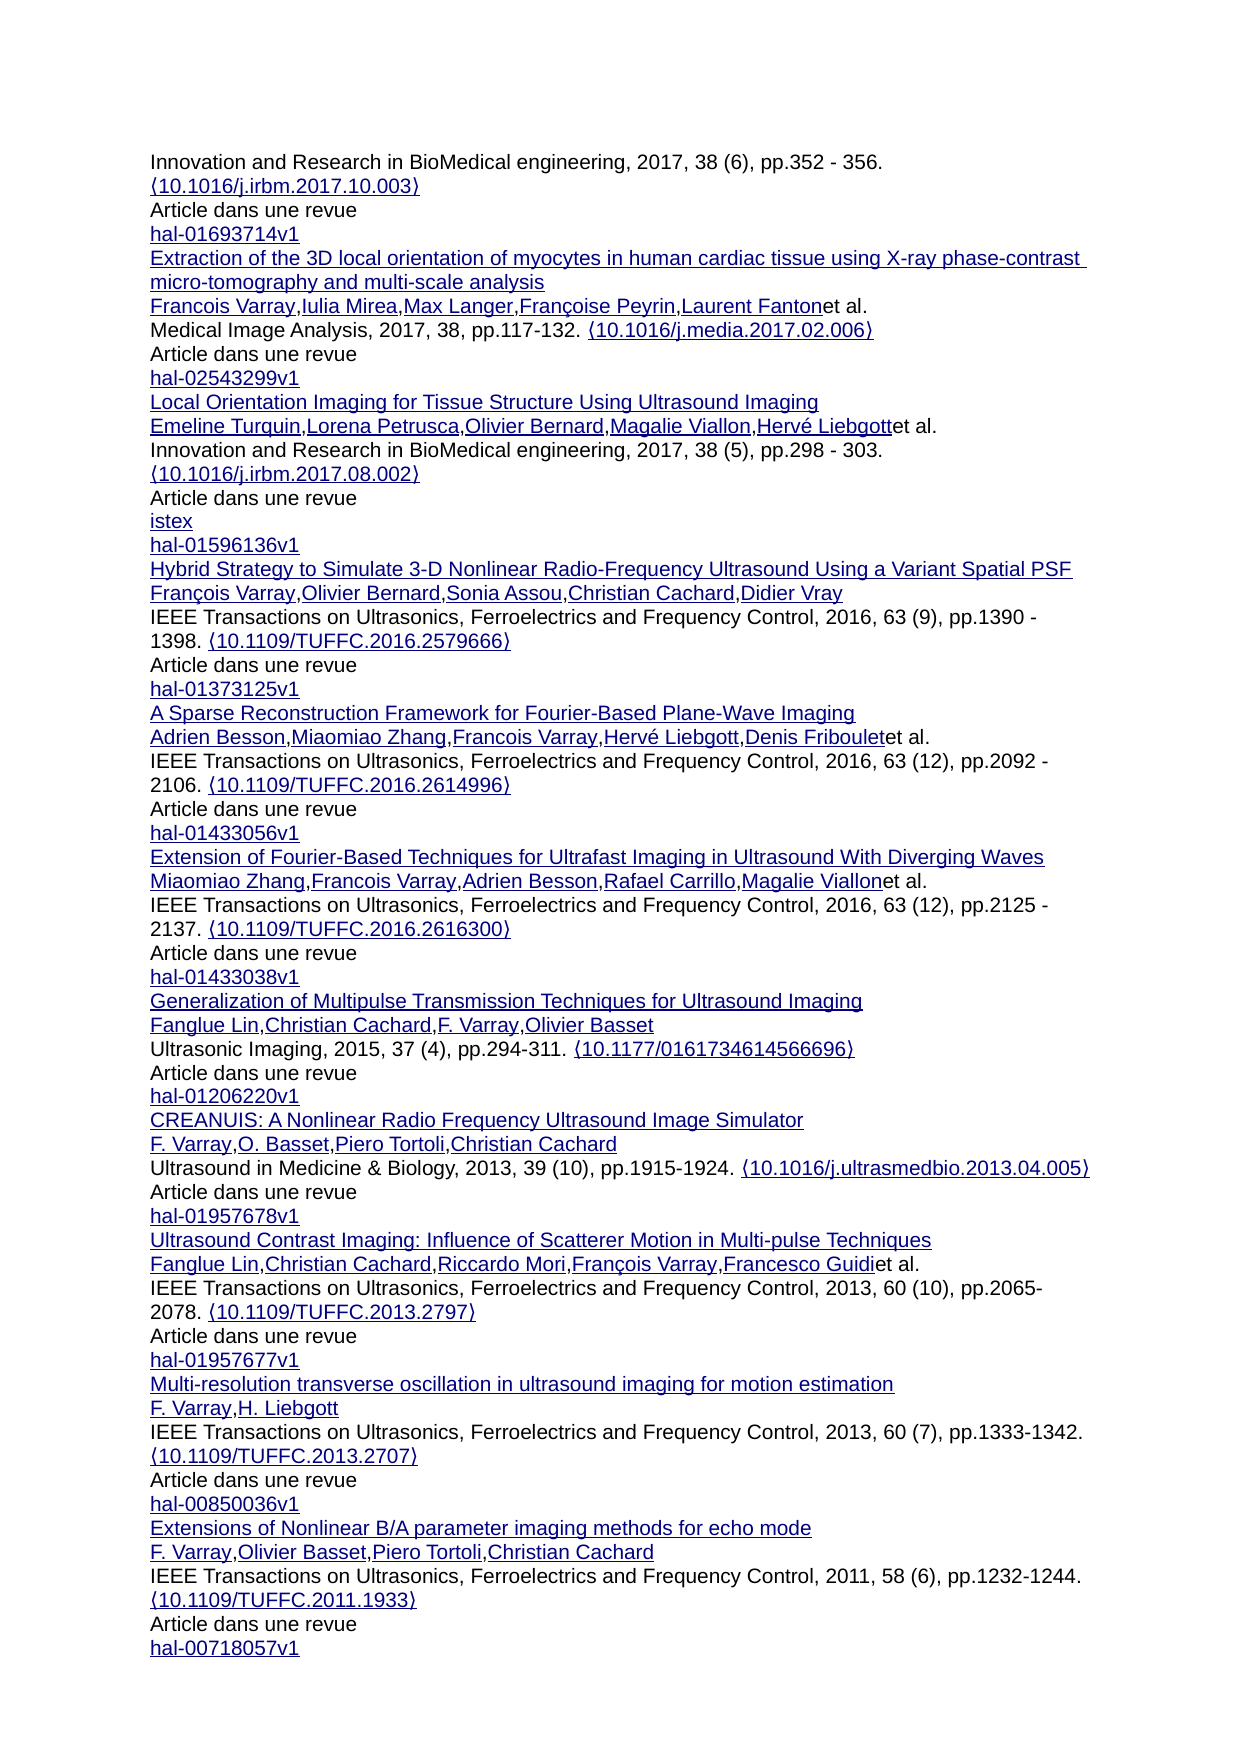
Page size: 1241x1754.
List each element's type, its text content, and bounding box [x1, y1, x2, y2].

table_cell Multi-resolution transverse oscillation in ultrasound imaging for motion estimation F. Varray,H. Liebgott IEEE Transactions on Ultrasonics, Ferroelectrics and Frequency Control, 2013, 60 (7), pp.1333-1342. ⟨10.1109/TUFFC.2013.2707⟩ Article dans une revue hal-00850036v1 [150, 1372, 1090, 1516]
table_cell CREANUIS: A Nonlinear Radio Frequency Ultrasound Image Simulator F. Varray,O. Basset,Piero Tortoli,Christian Cachard Ultrasound in Medicine & Biology, 2013, 39 (10), pp.1915-1924. ⟨10.1016/j.ultrasmedbio.2013.04.005⟩ Article dans une revue hal-01957678v1 [150, 1108, 1090, 1228]
table_cell Extraction of the 3D local orientation of myocytes in human cardiac tissue using X-ray phase-contrast micro-tomography and multi-scale analysis Francois Varray,Iulia Mirea,Max Langer,Françoise Peyrin,Laurent Fantonet al. Medical Image Analysis, 2017, 38, pp.117-132. ⟨10.1016/j.media.2017.02.006⟩ Article dans une revue hal-02543299v1 [150, 246, 1090, 389]
table_cell Ultrasound Contrast Imaging: Influence of Scatterer Motion in Multi-pulse Techniques Fanglue Lin,Christian Cachard,Riccardo Mori,François Varray,Francesco Guidiet al. IEEE Transactions on Ultrasonics, Ferroelectrics and Frequency Control, 2013, 60 (10), pp.2065-2078. ⟨10.1109/TUFFC.2013.2797⟩ Article dans une revue hal-01957677v1 [150, 1228, 1090, 1372]
table_cell Extensions of Nonlinear B/A parameter imaging methods for echo mode F. Varray,Olivier Basset,Piero Tortoli,Christian Cachard IEEE Transactions on Ultrasonics, Ferroelectrics and Frequency Control, 2011, 58 (6), pp.1232-1244. ⟨10.1109/TUFFC.2011.1933⟩ Article dans une revue hal-00718057v1 [150, 1516, 1090, 1659]
table_cell Innovation and Research in BioMedical engineering, 2017, 38 (6), pp.352 - 356. ⟨10.1016/j.irbm.2017.10.003⟩ Article dans une revue hal-01693714v1 [150, 150, 1090, 246]
table_cell Generalization of Multipulse Transmission Techniques for Ultrasound Imaging Fanglue Lin,Christian Cachard,F. Varray,Olivier Basset Ultrasonic Imaging, 2015, 37 (4), pp.294-311. ⟨10.1177/0161734614566696⟩ Article dans une revue hal-01206220v1 [150, 989, 1090, 1108]
table_cell Extension of Fourier-Based Techniques for Ultrafast Imaging in Ultrasound With Diverging Waves Miaomiao Zhang,Francois Varray,Adrien Besson,Rafael Carrillo,Magalie Viallonet al. IEEE Transactions on Ultrasonics, Ferroelectrics and Frequency Control, 2016, 63 (12), pp.2125 - 2137. ⟨10.1109/TUFFC.2016.2616300⟩ Article dans une revue hal-01433038v1 [150, 845, 1090, 988]
table_cell Local Orientation Imaging for Tissue Structure Using Ultrasound Imaging Emeline Turquin,Lorena Petrusca,Olivier Bernard,Magalie Viallon,Hervé Liebgottet al. Innovation and Research in BioMedical engineering, 2017, 38 (5), pp.298 - 303. ⟨10.1016/j.irbm.2017.08.002⟩ Article dans une revue istex hal-01596136v1 [150, 390, 1090, 557]
table_cell A Sparse Reconstruction Framework for Fourier-Based Plane-Wave Imaging Adrien Besson,Miaomiao Zhang,Francois Varray,Hervé Liebgott,Denis Fribouletet al. IEEE Transactions on Ultrasonics, Ferroelectrics and Frequency Control, 2016, 63 (12), pp.2092 - 2106. ⟨10.1109/TUFFC.2016.2614996⟩ Article dans une revue hal-01433056v1 [150, 701, 1090, 845]
table_cell Hybrid Strategy to Simulate 3-D Nonlinear Radio-Frequency Ultrasound Using a Variant Spatial PSF François Varray,Olivier Bernard,Sonia Assou,Christian Cachard,Didier Vray IEEE Transactions on Ultrasonics, Ferroelectrics and Frequency Control, 2016, 63 (9), pp.1390 - 1398. ⟨10.1109/TUFFC.2016.2579666⟩ Article dans une revue hal-01373125v1 [150, 557, 1090, 701]
